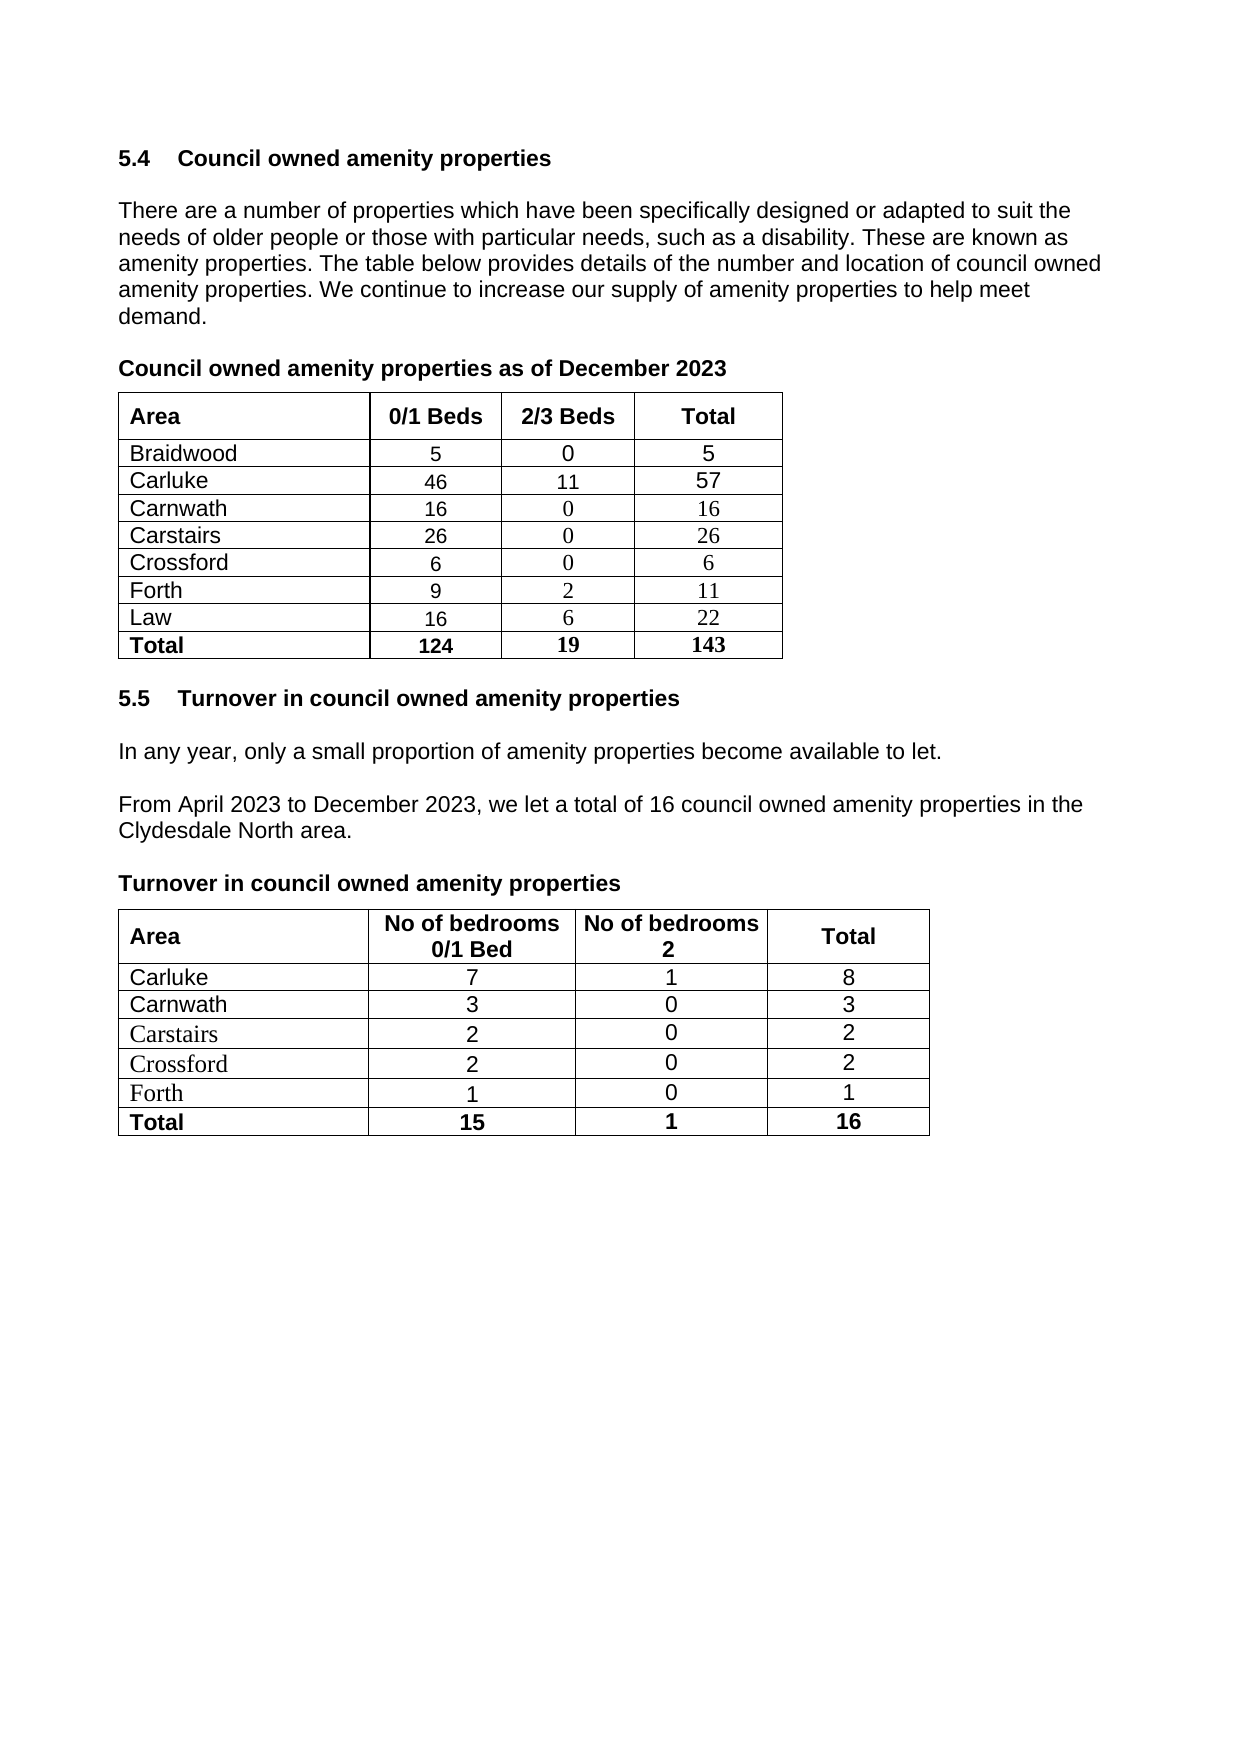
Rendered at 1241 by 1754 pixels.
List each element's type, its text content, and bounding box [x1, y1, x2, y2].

table_cell 2 [768, 1019, 929, 1048]
table_cell 2 [369, 1019, 575, 1048]
table_header No of bedrooms 2 [576, 910, 767, 962]
table_header 0/1 Beds [371, 393, 501, 439]
table_cell Carluke [119, 964, 368, 990]
table_header Total [635, 393, 782, 439]
table_cell 11 [502, 467, 634, 493]
table_header No of bedrooms 0/1 Bed [369, 910, 575, 962]
table_cell 7 [369, 964, 575, 990]
table_cell 8 [768, 964, 929, 990]
table_cell 9 [371, 577, 501, 603]
table_cell Carstairs [119, 1019, 368, 1048]
table_cell 143 [635, 632, 782, 658]
table_cell 26 [371, 522, 501, 548]
table_cell 16 [371, 495, 501, 521]
table_cell Carluke [119, 467, 369, 493]
table_cell 26 [635, 522, 782, 548]
table_cell Forth [119, 1079, 368, 1107]
table_cell Law [119, 604, 369, 631]
table_cell 15 [369, 1108, 575, 1135]
table_cell 1 [576, 1108, 767, 1135]
table_header 2/3 Beds [502, 393, 634, 439]
table_cell 57 [635, 467, 782, 493]
table_cell 11 [635, 577, 782, 603]
table_cell 6 [635, 549, 782, 576]
table_cell 1 [768, 1079, 929, 1107]
table_cell 0 [502, 440, 634, 466]
text In any year, only a small proportion of amenity properties become available to let. [118, 738, 1122, 764]
table_cell 2 [369, 1049, 575, 1077]
text There are a number of properties which have been specifically designed or adapted to suit the needs of older people or those with particular needs, such as a disability. These are known as amenity properties. The table below provides details of the number and location of council owned amenity properties. We continue to increase our supply of amenity properties to help meet demand. [118, 197, 1122, 329]
table_cell 0 [576, 991, 767, 1018]
table_cell 5 [371, 440, 501, 466]
table_cell 16 [371, 604, 501, 631]
table_cell Forth [119, 577, 369, 603]
table_cell 1 [576, 964, 767, 990]
table_cell 2 [768, 1049, 929, 1077]
table_cell 0 [502, 495, 634, 521]
table_cell 16 [768, 1108, 929, 1135]
table_cell 16 [635, 495, 782, 521]
table_cell 0 [576, 1079, 767, 1107]
table_cell Crossford [119, 1049, 368, 1077]
table_cell 0 [576, 1049, 767, 1077]
table_cell Crossford [119, 549, 369, 576]
table_cell Total [119, 1108, 368, 1135]
table_cell Braidwood [119, 440, 369, 466]
table_cell 2 [502, 577, 634, 603]
table_cell 0 [576, 1019, 767, 1048]
table_cell 22 [635, 604, 782, 631]
table_cell 1 [369, 1079, 575, 1107]
table_cell 46 [371, 467, 501, 493]
list Council owned amenity properties [118, 144, 1122, 171]
table_cell Carnwath [119, 991, 368, 1018]
table_cell 6 [371, 549, 501, 576]
table_cell 6 [502, 604, 634, 631]
table_header Area [119, 910, 368, 962]
table_header Total [768, 910, 929, 962]
table_cell 0 [502, 549, 634, 576]
table_cell Carnwath [119, 495, 369, 521]
table_cell 5 [635, 440, 782, 466]
list Turnover in council owned amenity properties [118, 685, 1122, 712]
text From April 2023 to December 2023, we let a total of 16 council owned amenity properties in the [118, 791, 1122, 817]
table_cell Carstairs [119, 522, 369, 548]
table_cell 3 [768, 991, 929, 1018]
table_cell 19 [502, 632, 634, 658]
table_header Area [119, 393, 369, 439]
table_cell 0 [502, 522, 634, 548]
table_cell 124 [371, 632, 501, 658]
table_cell 3 [369, 991, 575, 1018]
text Clydesdale North area. [118, 817, 1122, 843]
text Council owned amenity properties as of December 2023 [118, 355, 1122, 382]
table_cell Total [119, 632, 369, 658]
text Turnover in council owned amenity properties [118, 870, 1122, 896]
